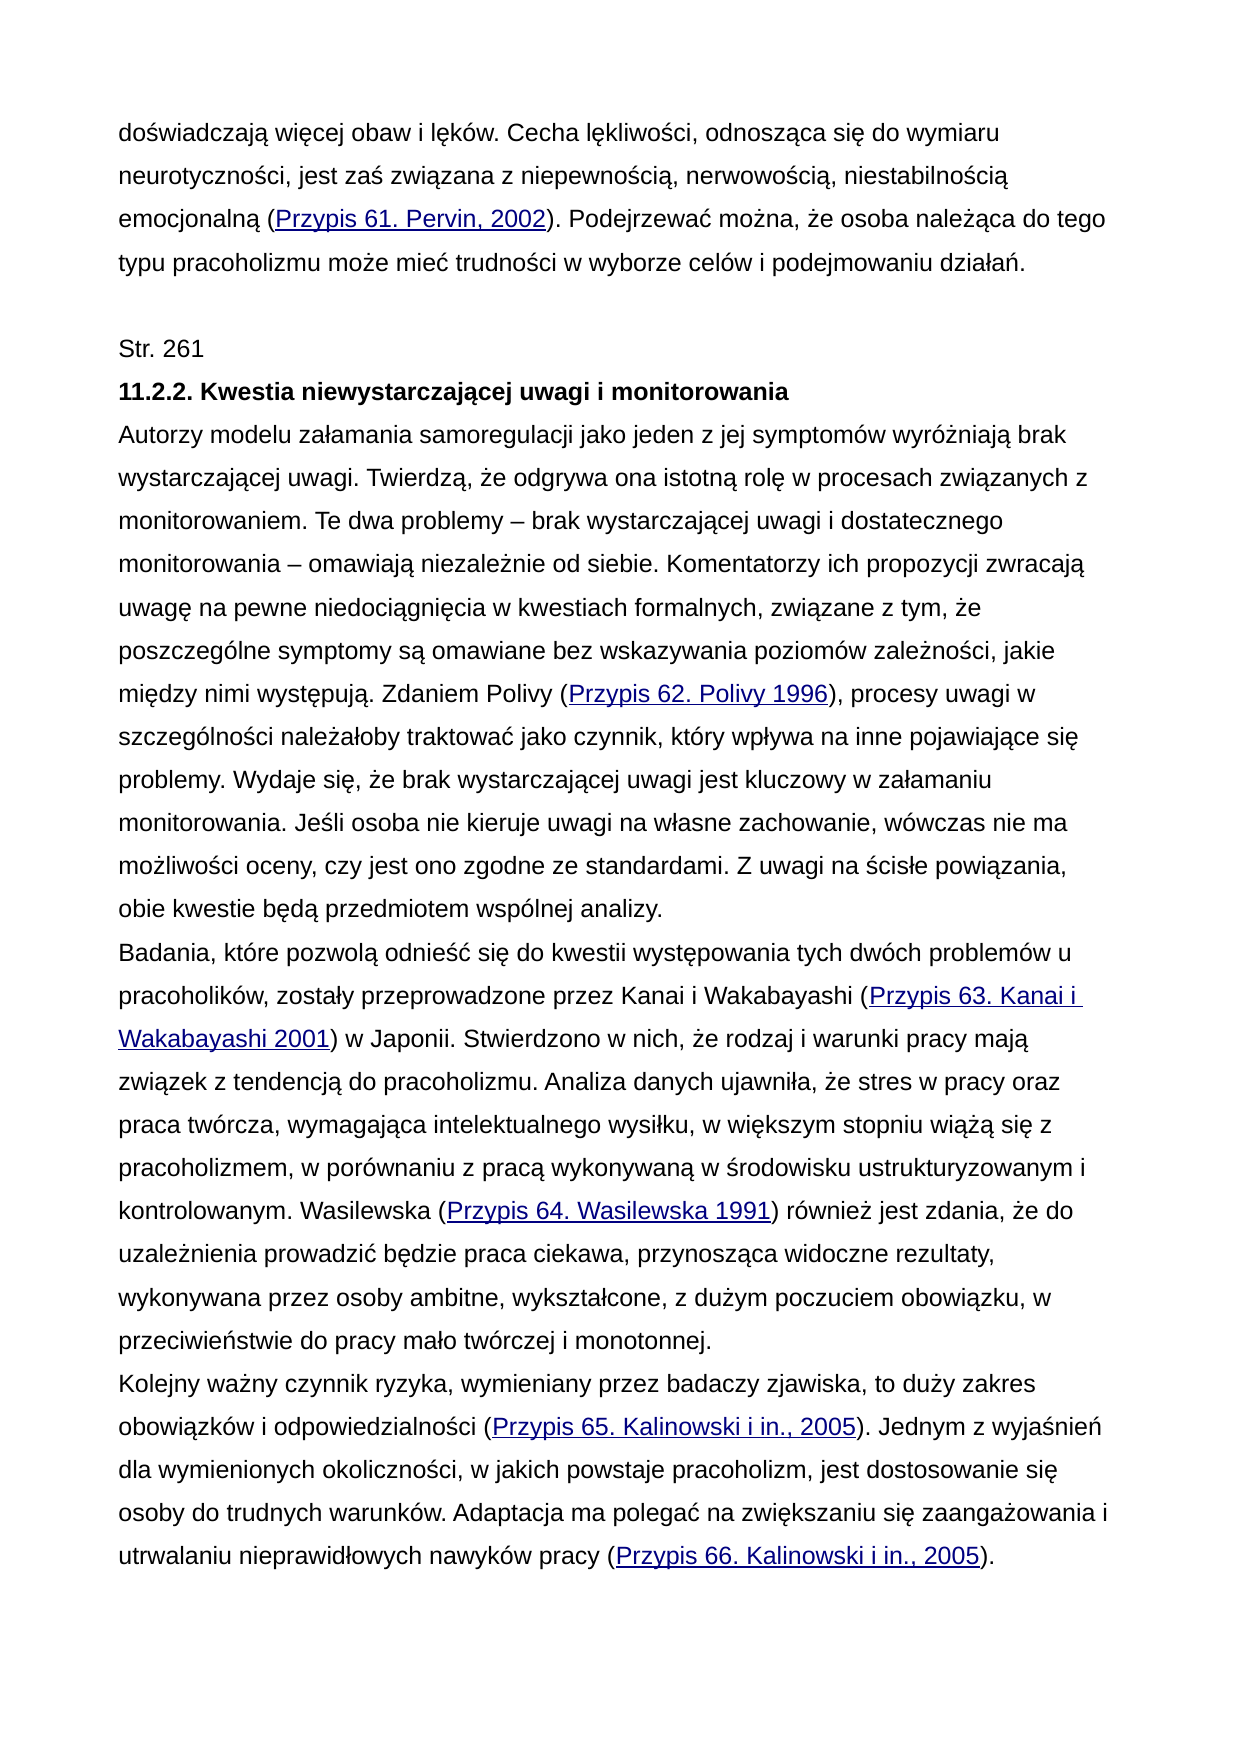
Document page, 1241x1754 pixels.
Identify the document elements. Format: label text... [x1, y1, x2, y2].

text Str. 261 [118, 334, 1122, 362]
text doświadczają więcej obaw i lęków. Cecha lękliwości, odnosząca się do wymiaru neurotyczności, jest zaś związana z niepewnością, nerwowością, niestabilnością emocjonalną (Przypis 61. Pervin, 2002). Podejrzewać można, że osoba należąca do tego typu pracoholizmu może mieć trudności w wyborze celów i podejmowaniu działań. [118, 118, 1122, 276]
text Badania, które pozwolą odnieść się do kwestii występowania tych dwóch problemów u pracoholików, zostały przeprowadzone przez Kanai i Wakabayashi (Przypis 63. Kanai i Wakabayashi 2001) w Japonii. Stwierdzono w nich, że rodzaj i warunki pracy mają związek z tendencją do pracoholizmu. Analiza danych ujawniła, że stres w pracy oraz praca twórcza, wymagająca intelektualnego wysiłku, w większym stopniu wiążą się z pracoholizmem, w porównaniu z pracą wykonywaną w środowisku ustrukturyzowanym i kontrolowanym. Wasilewska (Przypis 64. Wasilewska 1991) również jest zdania, że do uzależnienia prowadzić będzie praca ciekawa, przynosząca widoczne rezultaty, wykonywana przez osoby ambitne, wykształcone, z dużym poczuciem obowiązku, w przeciwieństwie do pracy mało twórczej i monotonnej. [118, 937, 1122, 1354]
text Autorzy modelu załamania samoregulacji jako jeden z jej symptomów wyróżniają brak wystarczającej uwagi. Twierdzą, że odgrywa ona istotną rolę w procesach związanych z monitorowaniem. Te dwa problemy – brak wystarczającej uwagi i dostatecznego monitorowania – omawiają niezależnie od siebie. Komentatorzy ich propozycji zwracają uwagę na pewne niedociągnięcia w kwestiach formalnych, związane z tym, że poszczególne symptomy są omawiane bez wskazywania poziomów zależności, jakie między nimi występują. Zdaniem Polivy (Przypis 62. Polivy 1996), procesy uwagi w szczególności należałoby traktować jako czynnik, który wpływa na inne pojawiające się problemy. Wydaje się, że brak wystarczającej uwagi jest kluczowy w załamaniu monitorowania. Jeśli osoba nie kieruje uwagi na własne zachowanie, wówczas nie ma możliwości oceny, czy jest ono zgodne ze standardami. Z uwagi na ścisłe powiązania, obie kwestie będą przedmiotem wspólnej analizy. [118, 420, 1122, 923]
subtitle 11.2.2. Kwestia niewystarczającej uwagi i monitorowania [118, 377, 1122, 406]
text Kolejny ważny czynnik ryzyka, wymieniany przez badaczy zjawiska, to duży zakres obowiązków i odpowiedzialności (Przypis 65. Kalinowski i in., 2005). Jednym z wyjaśnień dla wymienionych okoliczności, w jakich powstaje pracoholizm, jest dostosowanie się osoby do trudnych warunków. Adaptacja ma polegać na zwiększaniu się zaangażowania i utrwalaniu nieprawidłowych nawyków pracy (Przypis 66. Kalinowski i in., 2005). [118, 1369, 1122, 1570]
